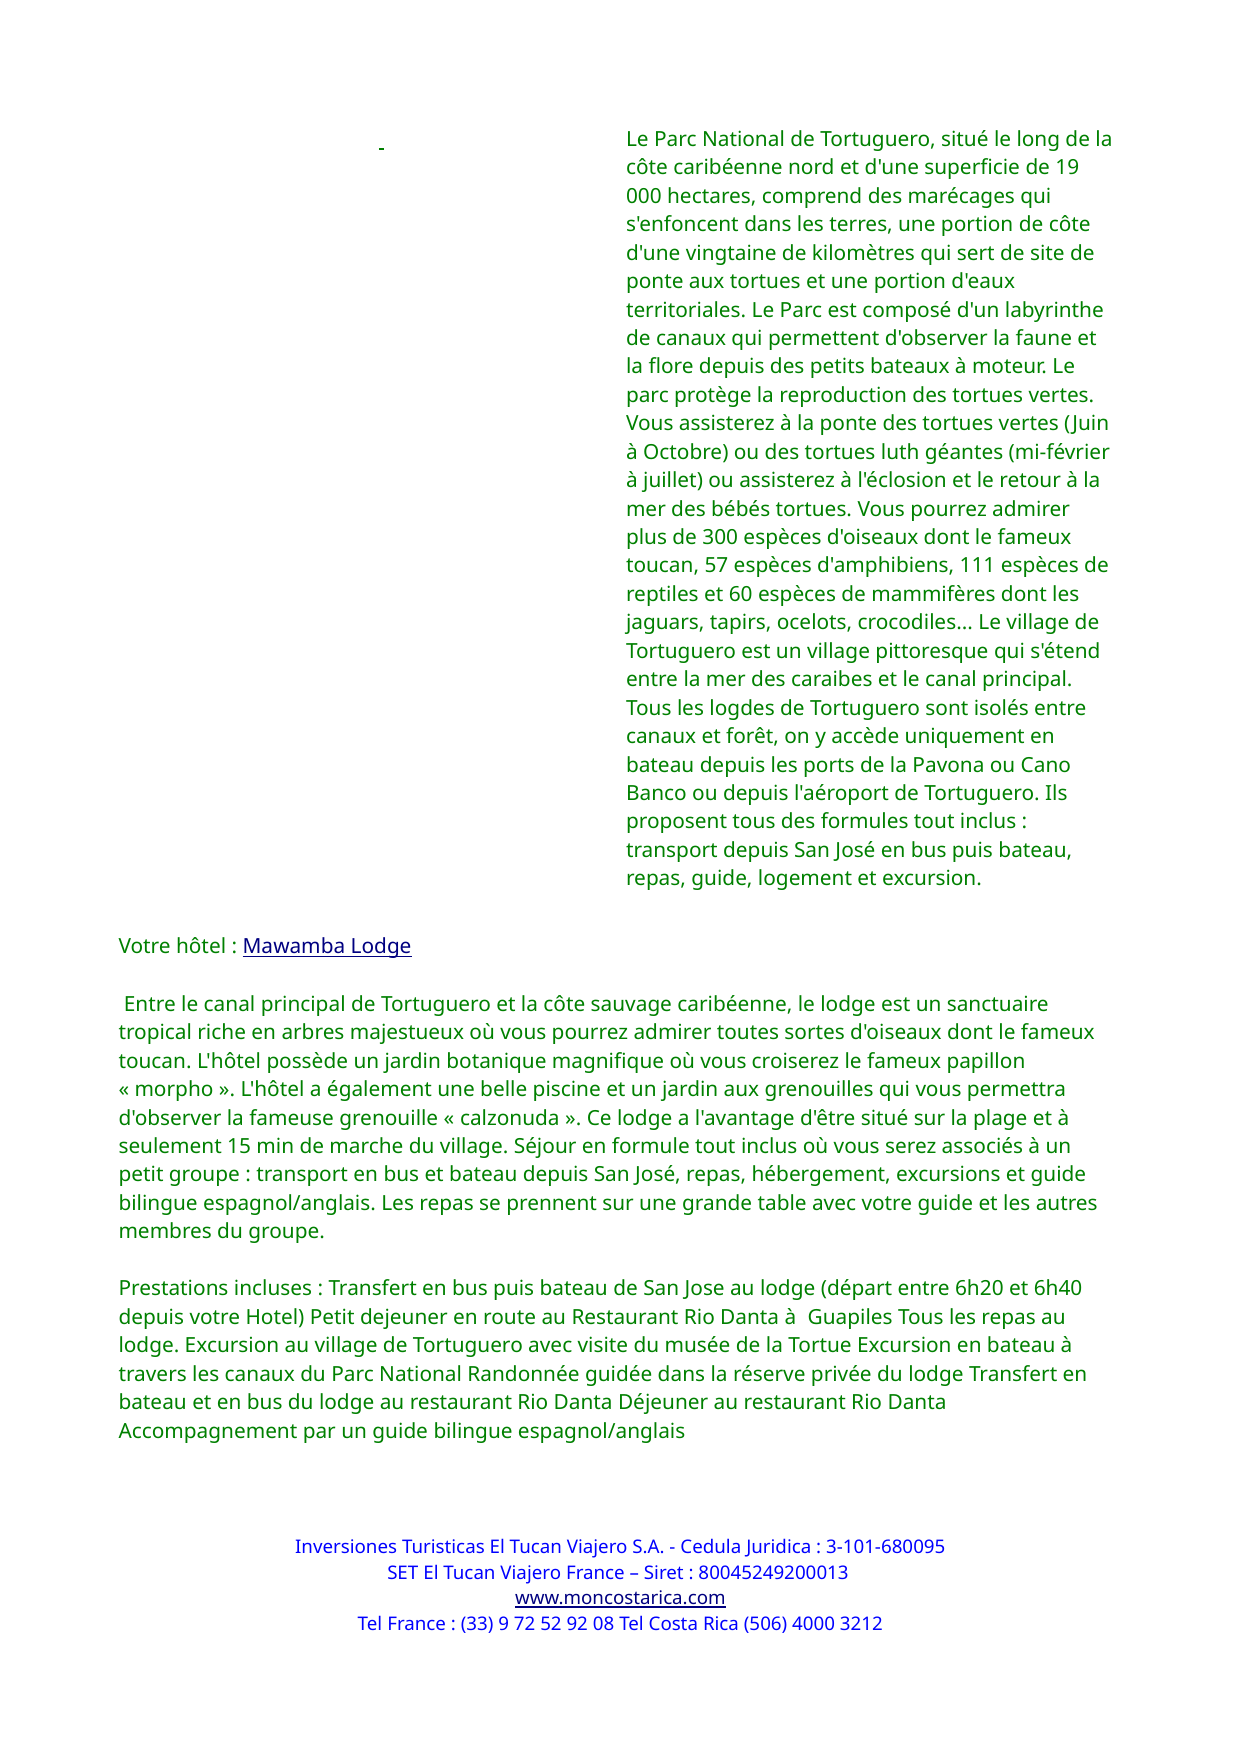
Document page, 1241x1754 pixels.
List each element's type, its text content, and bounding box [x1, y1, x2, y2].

text Votre hôtel : Mawamba Lodge [118, 932, 1122, 960]
text Entre le canal principal de Tortuguero et la côte sauvage caribéenne, le lodge est un sanctuaire tropical riche en arbres majestueux où vous pourrez admirer toutes sortes d'oiseaux dont le fameux toucan. L'hôtel possède un jardin botanique magnifique où vous croiserez le fameux papillon « morpho ». L'hôtel a également une belle piscine et un jardin aux grenouilles qui vous permettra d'observer la fameuse grenouille « calzonuda ». Ce lodge a l'avantage d'être situé sur la plage et à seulement 15 min de marche du village. Séjour en formule tout inclus où vous serez associés à un petit groupe : transport en bus et bateau depuis San José, repas, hébergement, excursions et guide bilingue espagnol/anglais. Les repas se prennent sur une grande table avec votre guide et les autres membres du groupe. [118, 989, 1122, 1245]
table_header [118, 118, 620, 898]
table_header ETAPE 2 : PARC NATIONAL TORTUGUERO du 12/03/2016 au 14/03/2016 - 2 nuits Le Parc National de Tortuguero, situé le long de la côte caribéenne nord et d'une superficie de 19 000 hectares, comprend des marécages qui s'enfoncent dans les terres, une portion de côte d'une vingtaine de kilomètres qui sert de site de ponte aux tortues et une portion d'eaux territoriales. Le Parc est composé d'un labyrinthe de canaux qui permettent d'observer la faune et la flore depuis des petits bateaux à moteur. Le parc protège la reproduction des tortues vertes. Vous assisterez à la ponte des tortues vertes (Juin à Octobre) ou des tortues luth géantes (mi-février à juillet) ou assisterez à l'éclosion et le retour à la mer des bébés tortues. Vous pourrez admirer plus de 300 espèces d'oiseaux dont le fameux toucan, 57 espèces d'amphibiens, 111 espèces de reptiles et 60 espèces de mammifères dont les jaguars, tapirs, ocelots, crocodiles... Le village de Tortuguero est un village pittoresque qui s'étend entre la mer des caraibes et le canal principal. Tous les logdes de Tortuguero sont isolés entre canaux et forêt, on y accède uniquement en bateau depuis les ports de la Pavona ou Cano Banco ou depuis l'aéroport de Tortuguero. Ils proposent tous des formules tout inclus : transport depuis San José en bus puis bateau, repas, guide, logement et excursion. [620, 118, 1122, 898]
text Prestations incluses : Transfert en bus puis bateau de San Jose au lodge (départ entre 6h20 et 6h40 depuis votre Hotel) Petit dejeuner en route au Restaurant Rio Danta à Guapiles Tous les repas au lodge. Excursion au village de Tortuguero avec visite du musée de la Tortue Excursion en bateau à travers les canaux du Parc National Randonnée guidée dans la réserve privée du lodge Transfert en bateau et en bus du lodge au restaurant Rio Danta Déjeuner au restaurant Rio Danta Accompagnement par un guide bilingue espagnol/anglais [118, 1273, 1122, 1444]
